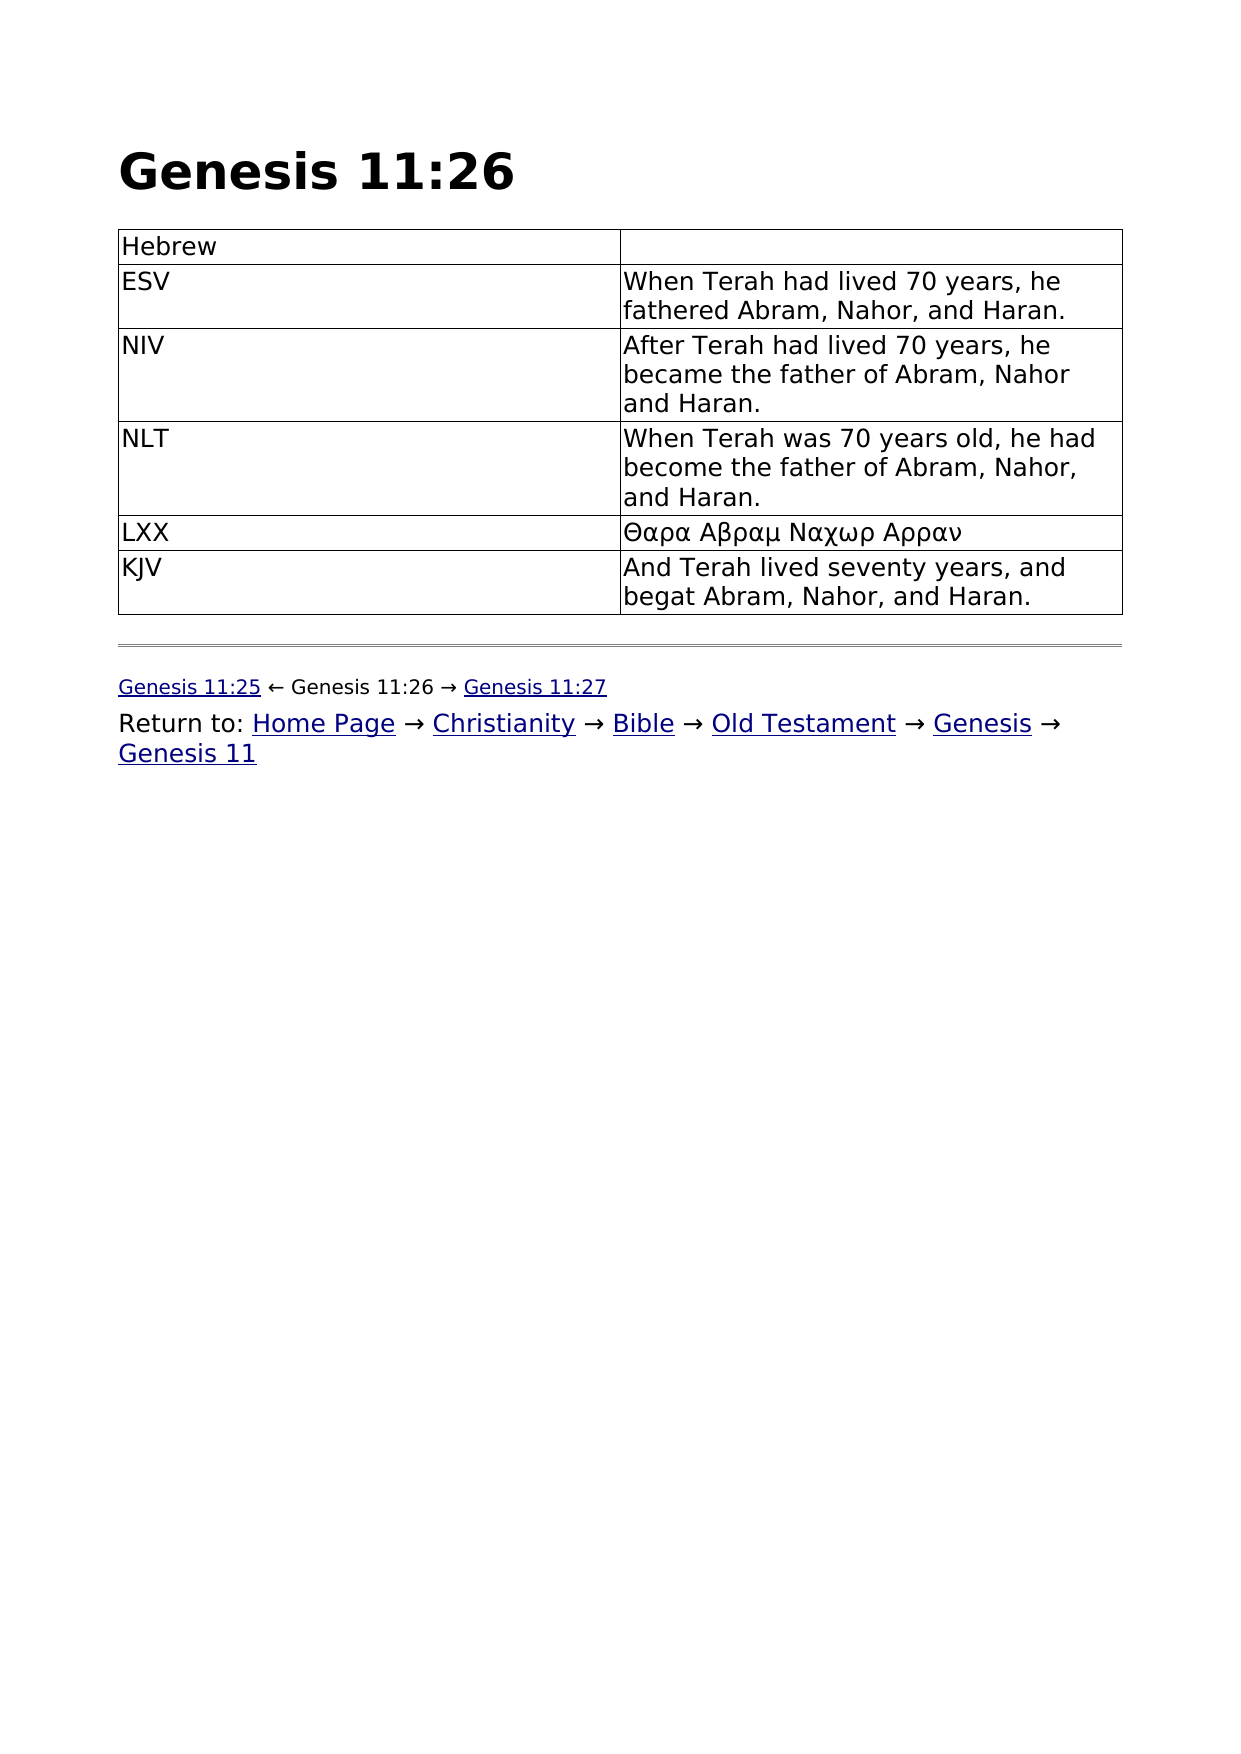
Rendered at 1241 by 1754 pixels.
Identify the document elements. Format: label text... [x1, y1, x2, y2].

table_cell KJV [119, 551, 620, 614]
table_cell Θαρα Αβραμ Ναχωρ Αρραν [621, 516, 1122, 550]
table_cell NLT [119, 422, 620, 515]
table_cell And Terah lived seventy years, and begat Abram, Nahor, and Haran. [621, 551, 1122, 614]
table_header [621, 230, 1122, 264]
table_cell LXX [119, 516, 620, 550]
text Genesis 11:25 ← Genesis 11:26 → Genesis 11:27 [118, 676, 1122, 709]
subtitle Genesis 11:26 [118, 143, 1122, 201]
table_cell After Terah had lived 70 years, he became the father of Abram, Nahor and Haran. [621, 329, 1122, 421]
text Return to: Home Page → Christianity → Bible → Old Testament → Genesis → Genesis 11 [118, 709, 1122, 768]
table_header Hebrew [119, 230, 620, 264]
table_cell ESV [119, 265, 620, 328]
table_cell When Terah had lived 70 years, he fathered Abram, Nahor, and Haran. [621, 265, 1122, 328]
table_cell When Terah was 70 years old, he had become the father of Abram, Nahor, and Haran. [621, 422, 1122, 515]
table_cell NIV [119, 329, 620, 421]
